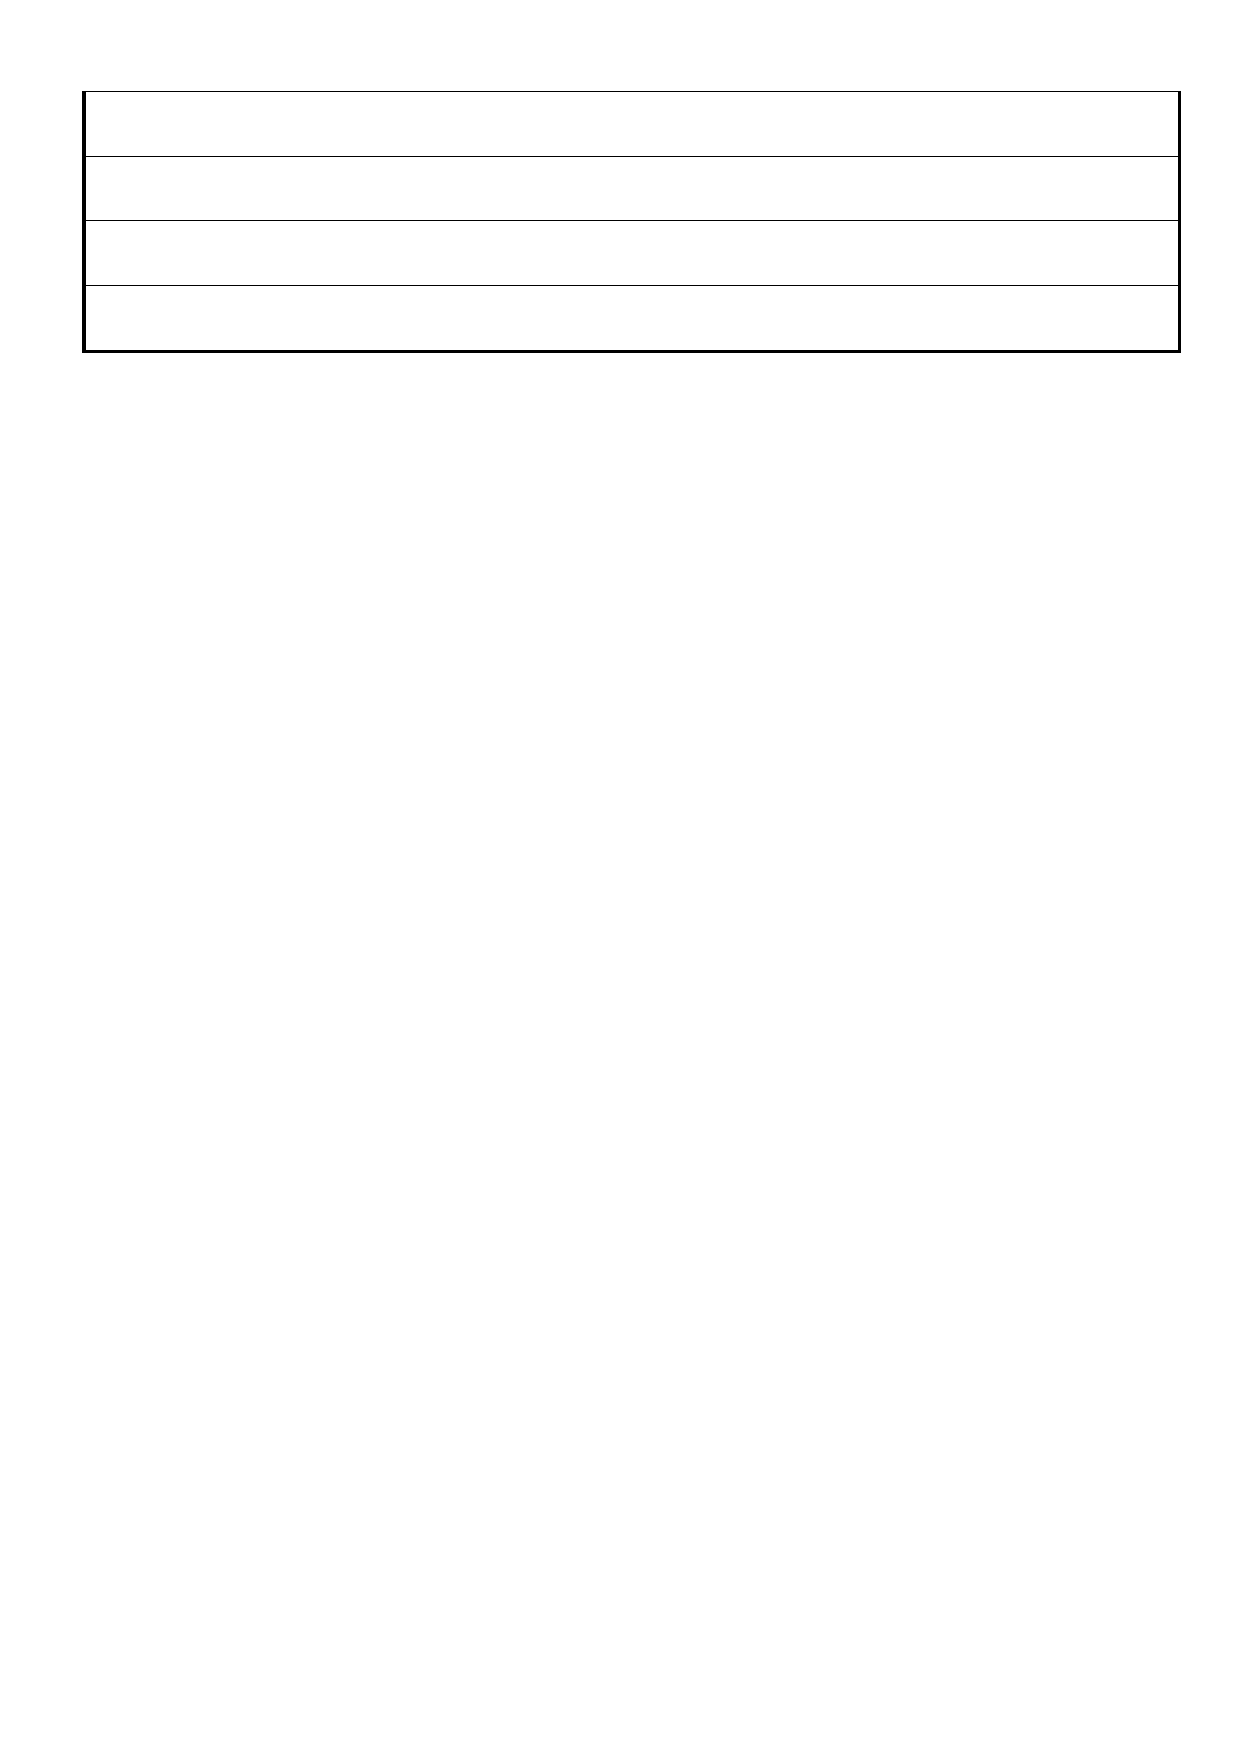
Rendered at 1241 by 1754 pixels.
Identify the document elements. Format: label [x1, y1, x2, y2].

table_cell [86, 157, 1178, 220]
table_cell [86, 92, 1178, 156]
table_cell [86, 286, 1178, 349]
table_cell [86, 221, 1178, 285]
